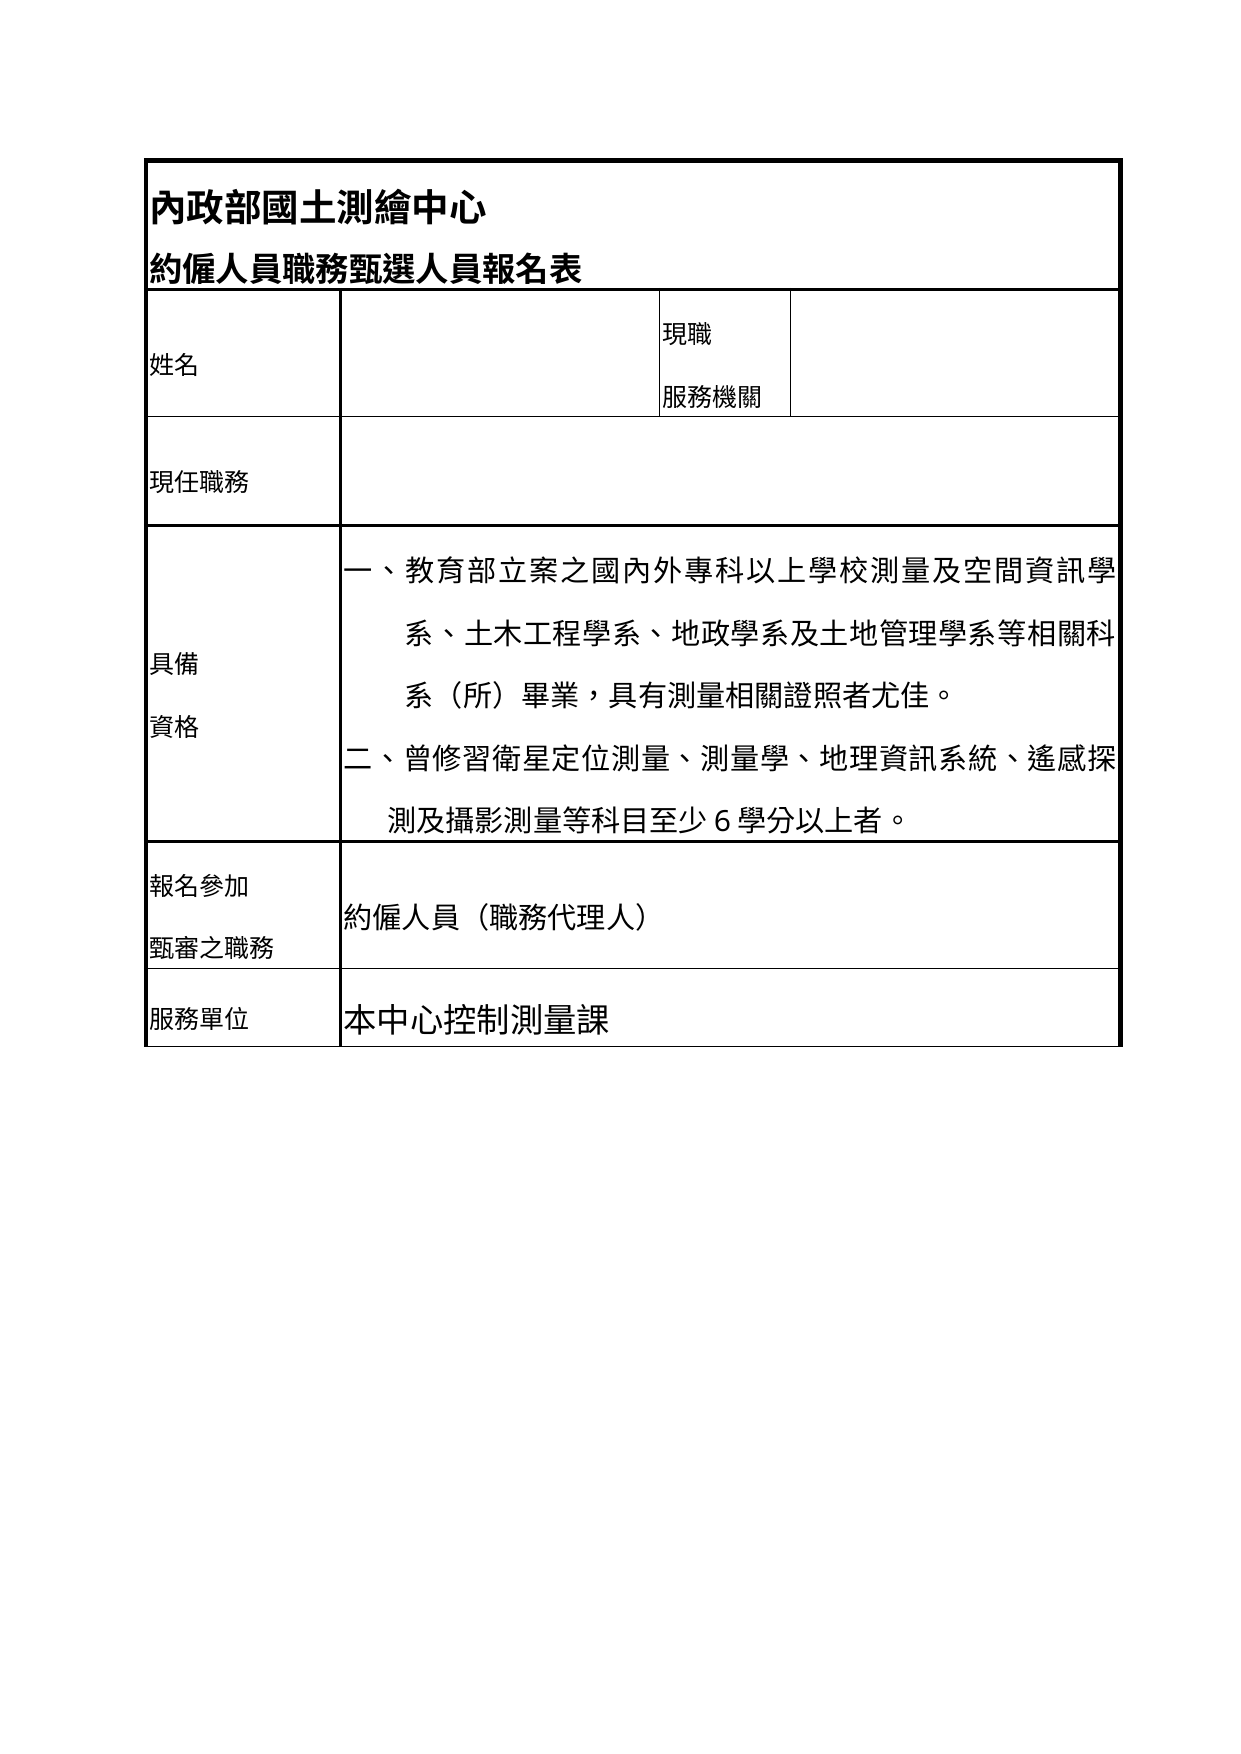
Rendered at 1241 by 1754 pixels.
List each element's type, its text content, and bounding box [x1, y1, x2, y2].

table_cell 現職 服務機關 [660, 291, 790, 416]
table_cell [342, 291, 659, 416]
table_cell 姓名 [148, 291, 339, 416]
table_cell 報名參加 甄審之職務 [148, 843, 339, 968]
table_cell 現任職務 [148, 417, 339, 524]
table_cell 約僱人員（職務代理人） [342, 843, 1118, 968]
table_cell 本中心控制測量課 [342, 969, 1118, 1046]
table_cell [791, 291, 1118, 416]
table_cell 服務單位 [148, 969, 339, 1046]
table_cell [342, 417, 1118, 524]
table_cell 具備 資格 [148, 527, 339, 840]
table_header 內政部國土測繪中心 約僱人員職務甄選人員報名表 [148, 163, 1118, 288]
table_cell 一、教育部立案之國內外專科以上學校測量及空間資訊學系、土木工程學系、地政學系及土地管理學系等相關科系（所）畢業，具有測量相關證照者尤佳。 二、曾修習衛星定位測量、測量學、地理資訊系統、遙感探測及攝影測量等科目至少6學分以上者。 [342, 527, 1118, 840]
